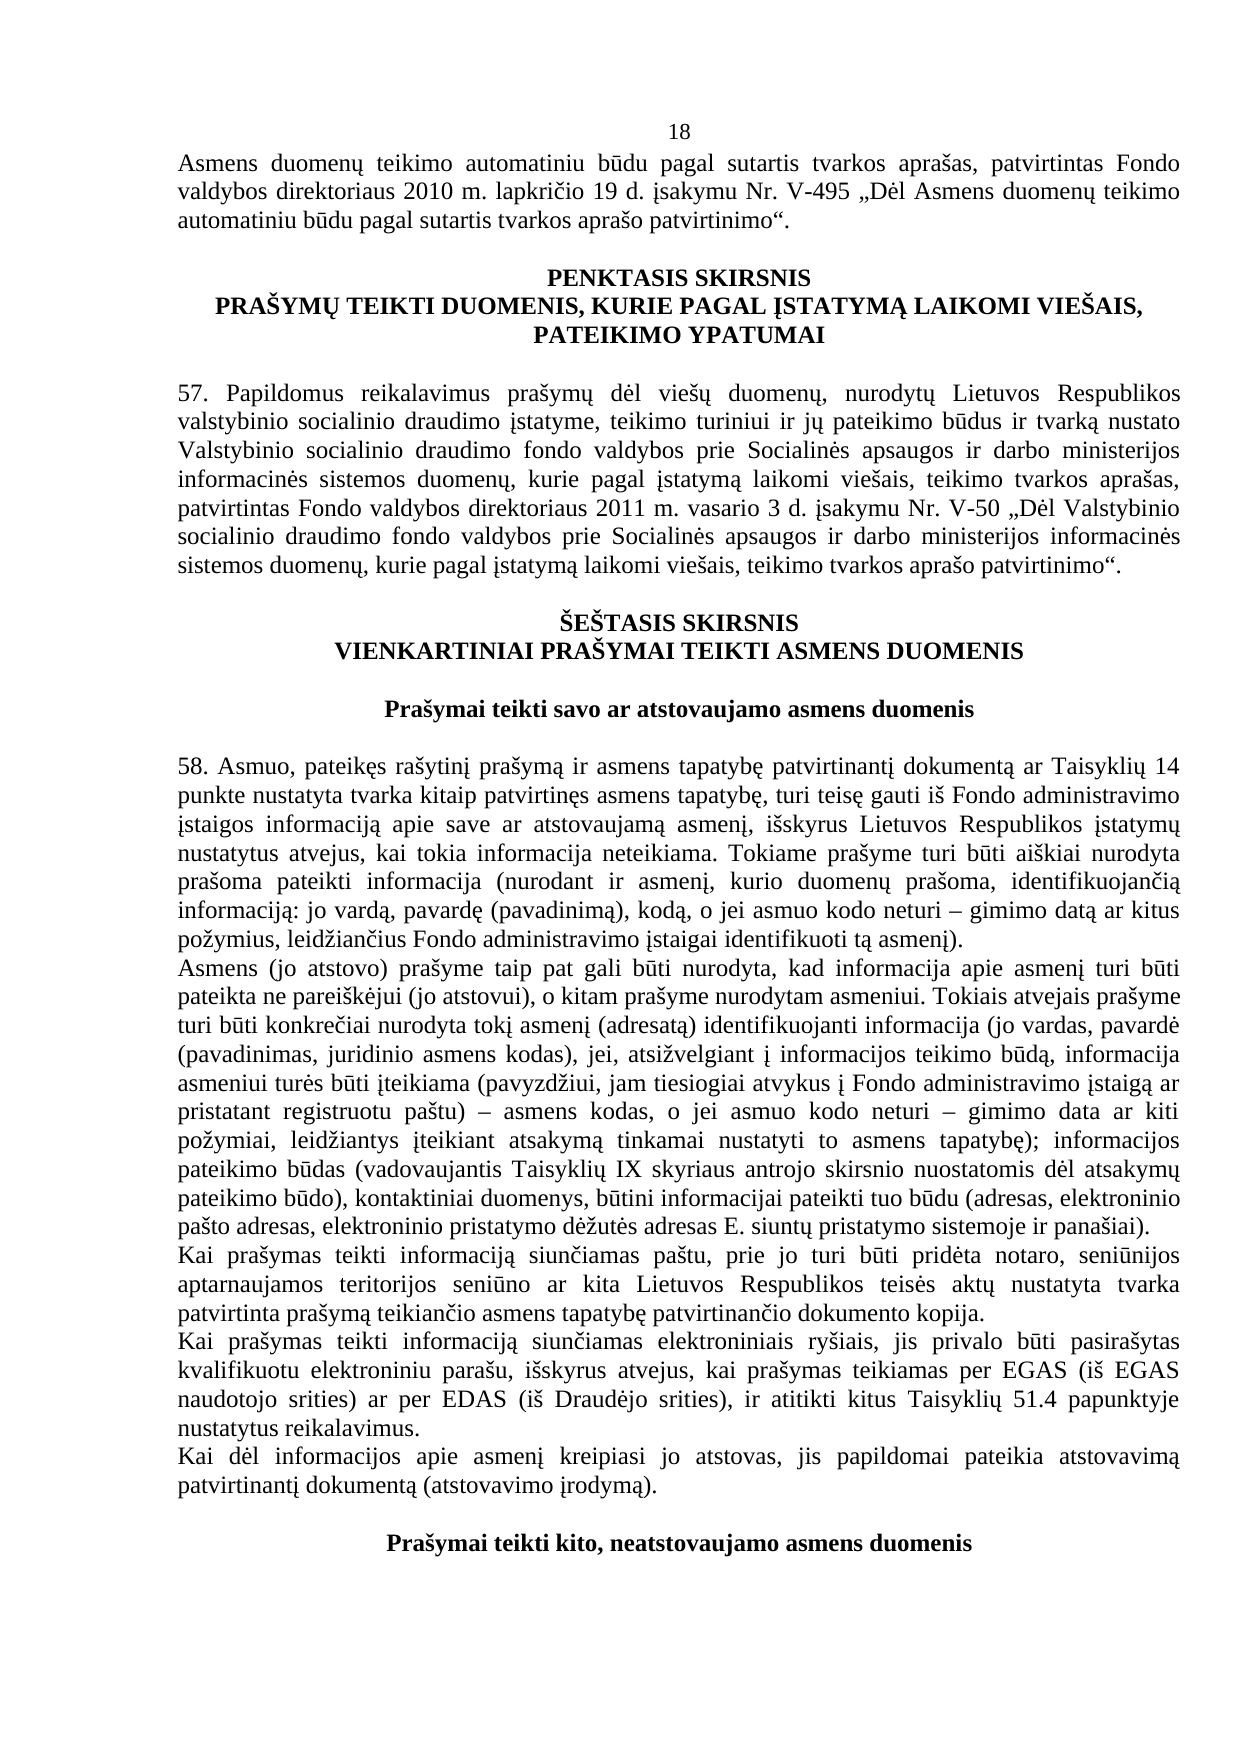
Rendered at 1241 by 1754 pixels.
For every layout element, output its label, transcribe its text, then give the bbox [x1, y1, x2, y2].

text Kai dėl informacijos apie asmenį kreipiasi jo atstovas, jis papildomai pateikia atstovavimą patvirtinantį dokumentą (atstovavimo įrodymą). [177, 1441, 1181, 1499]
text 58. Asmuo, pateikęs rašytinį prašymą ir asmens tapatybę patvirtinantį dokumentą ar Taisyklių 14 punkte nustatyta tvarka kitaip patvirtinęs asmens tapatybę, turi teisę gauti iš Fondo administravimo įstaigos informaciją apie save ar atstovaujamą asmenį, išskyrus Lietuvos Respublikos įstatymų nustatytus atvejus, kai tokia informacija neteikiama. Tokiame prašyme turi būti aiškiai nurodyta prašoma pateikti informacija (nurodant ir asmenį, kurio duomenų prašoma, identifikuojančią informaciją: jo vardą, pavardę (pavadinimą), kodą, o jei asmuo kodo neturi – gimimo datą ar kitus požymius, leidžiančius Fondo administravimo įstaigai identifikuoti tą asmenį). [177, 751, 1181, 953]
text Prašymai teikti kito, neatstovaujamo asmens duomenis [177, 1528, 1181, 1556]
text Prašymai teikti savo ar atstovaujamo asmens duomenis [177, 694, 1181, 723]
text PENKTASIS SKIRSNIS [177, 263, 1181, 291]
text VIENKARTINIAI PRAŠYMAI TEIKTI ASMENS DUOMENIS [177, 636, 1181, 665]
text 57. Papildomus reikalavimus prašymų dėl viešų duomenų, nurodytų Lietuvos Respublikos valstybinio socialinio draudimo įstatyme, teikimo turiniui ir jų pateikimo būdus ir tvarką nustato Valstybinio socialinio draudimo fondo valdybos prie Socialinės apsaugos ir darbo ministerijos informacinės sistemos duomenų, kurie pagal įstatymą laikomi viešais, teikimo tvarkos aprašas, patvirtintas Fondo valdybos direktoriaus 2011 m. vasario 3 d. įsakymu Nr. V-50 „Dėl Valstybinio socialinio draudimo fondo valdybos prie Socialinės apsaugos ir darbo ministerijos informacinės sistemos duomenų, kurie pagal įstatymą laikomi viešais, teikimo tvarkos aprašo patvirtinimo“. [177, 378, 1181, 579]
text Kai prašymas teikti informaciją siunčiamas elektroniniais ryšiais, jis privalo būti pasirašytas kvalifikuotu elektroniniu parašu, išskyrus atvejus, kai prašymas teikiamas per EGAS (iš EGAS naudotojo srities) ar per EDAS (iš Draudėjo srities), ir atitikti kitus Taisyklių 51.4 papunktyje nustatytus reikalavimus. [177, 1326, 1181, 1441]
text Asmens duomenų teikimo automatiniu būdu pagal sutartis tvarkos aprašas, patvirtintas Fondo valdybos direktoriaus 2010 m. lapkričio 19 d. įsakymu Nr. V-495 „Dėl Asmens duomenų teikimo automatiniu būdu pagal sutartis tvarkos aprašo patvirtinimo“. [177, 148, 1181, 234]
text PRAŠYMŲ TEIKTI DUOMENIS, KURIE PAGAL ĮSTATYMĄ LAIKOMI VIEŠAIS, PATEIKIMO YPATUMAI [177, 291, 1181, 349]
text Asmens (jo atstovo) prašyme taip pat gali būti nurodyta, kad informacija apie asmenį turi būti pateikta ne pareiškėjui (jo atstovui), o kitam prašyme nurodytam asmeniui. Tokiais atvejais prašyme turi būti konkrečiai nurodyta tokį asmenį (adresatą) identifikuojanti informacija (jo vardas, pavardė (pavadinimas, juridinio asmens kodas), jei, atsižvelgiant į informacijos teikimo būdą, informacija asmeniui turės būti įteikiama (pavyzdžiui, jam tiesiogiai atvykus į Fondo administravimo įstaigą ar pristatant registruotu paštu) – asmens kodas, o jei asmuo kodo neturi – gimimo data ar kiti požymiai, leidžiantys įteikiant atsakymą tinkamai nustatyti to asmens tapatybę); informacijos pateikimo būdas (vadovaujantis Taisyklių IX skyriaus antrojo skirsnio nuostatomis dėl atsakymų pateikimo būdo), kontaktiniai duomenys, būtini informacijai pateikti tuo būdu (adresas, elektroninio pašto adresas, elektroninio pristatymo dėžutės adresas E. siuntų pristatymo sistemoje ir panašiai). [177, 953, 1181, 1240]
text ŠEŠTASIS SKIRSNIS [177, 608, 1181, 636]
text Kai prašymas teikti informaciją siunčiamas paštu, prie jo turi būti pridėta notaro, seniūnijos aptarnaujamos teritorijos seniūno ar kita Lietuvos Respublikos teisės aktų nustatyta tvarka patvirtinta prašymą teikiančio asmens tapatybę patvirtinančio dokumento kopija. [177, 1240, 1181, 1326]
